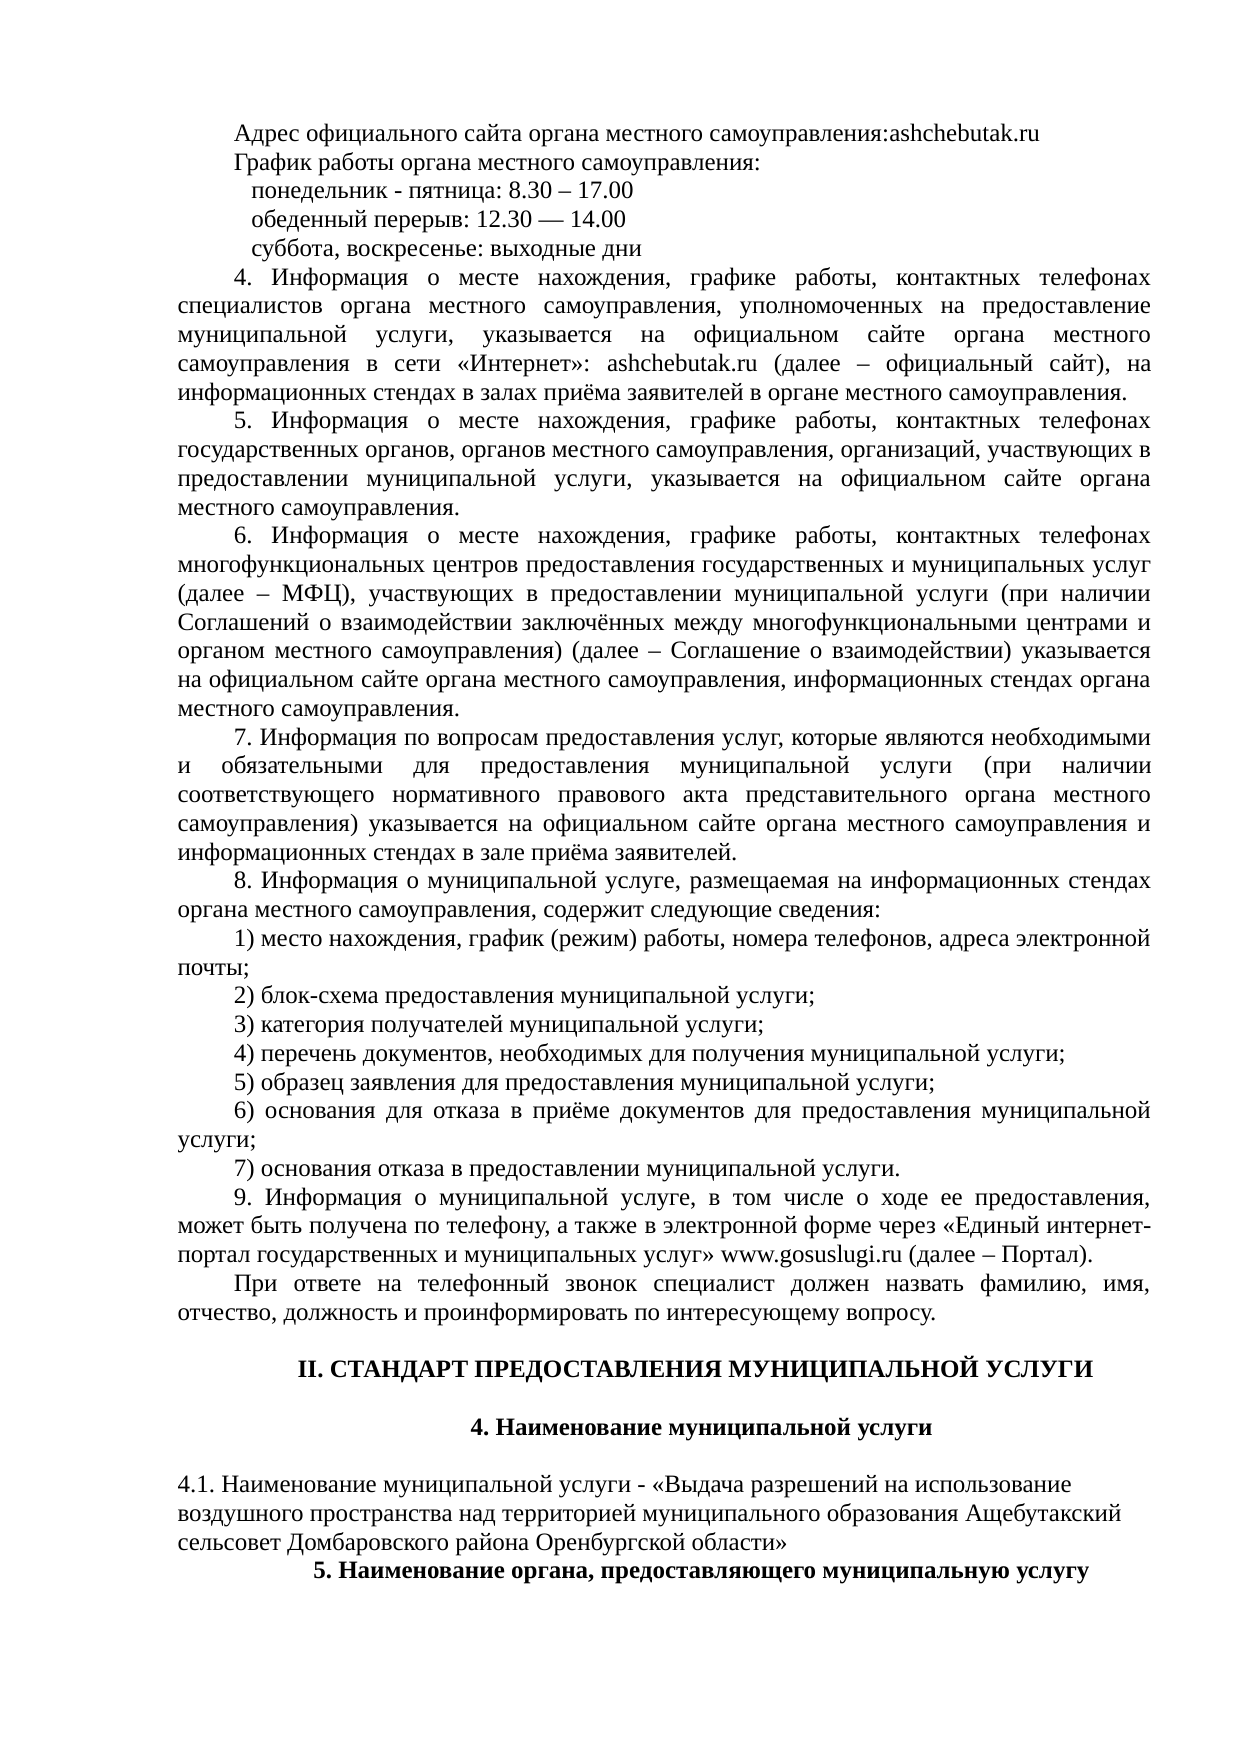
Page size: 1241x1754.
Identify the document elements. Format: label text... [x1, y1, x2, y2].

text 4.1. Наименование муниципальной услуги - «Выдача разрешений на использование воздушного пространства над территорией муниципального образования Ащебутакский сельсовет Домбаровского района Оренбургской области» [177, 1469, 1152, 1556]
text 5. Наименование органа, предоставляющего муниципальную услугу [177, 1556, 1152, 1584]
text суббота, воскресенье: выходные дни [177, 233, 1152, 262]
text 4. Информация о месте нахождения, графике работы, контактных телефонах специалистов органа местного самоуправления, уполномоченных на предоставление муниципальной услуги, указывается на официальном сайте органа местного самоуправления в сети «Интернет»: ashchebutak.ru (далее – официальный сайт), на информационных стендах в залах приёма заявителей в органе местного самоуправления. [177, 262, 1152, 406]
text 4) перечень документов, необходимых для получения муниципальной услуги; [177, 1038, 1152, 1067]
text 6. Информация о месте нахождения, графике работы, контактных телефонах многофункциональных центров предоставления государственных и муниципальных услуг (далее – МФЦ), участвующих в предоставлении муниципальной услуги (при наличии Соглашений о взаимодействии заключённых между многофункциональными центрами и органом местного самоуправления) (далее – Соглашение о взаимодействии) указывается на официальном сайте органа местного самоуправления, информационных стендах органа местного самоуправления. [177, 521, 1152, 722]
text 6) основания для отказа в приёме документов для предоставления муниципальной услуги; [177, 1096, 1152, 1153]
text 2) блок-схема предоставления муниципальной услуги; [177, 981, 1152, 1009]
text обеденный перерыв: 12.30 — 14.00 [177, 204, 1152, 233]
text 3) категория получателей муниципальной услуги; [177, 1009, 1152, 1038]
text II. СТАНДАРТ ПРЕДОСТАВЛЕНИЯ МУНИЦИПАЛЬНОЙ УСЛУГИ [189, 1354, 1146, 1383]
text График работы органа местного самоуправления: [177, 147, 1152, 176]
text 4. Наименование муниципальной услуги [177, 1412, 1152, 1441]
text 5) образец заявления для предоставления муниципальной услуги; [177, 1067, 1152, 1096]
text понедельник - пятница: 8.30 – 17.00 [177, 176, 1152, 204]
text 9. Информация о муниципальной услуге, в том числе о ходе ее предоставления, может быть получена по телефону, а также в электронной форме через «Единый интернет-портал государственных и муниципальных услуг» www.gosuslugi.ru (далее – Портал). [177, 1182, 1152, 1268]
text 8. Информация о муниципальной услуге, размещаемая на информационных стендах органа местного самоуправления, содержит следующие сведения: [177, 866, 1152, 923]
text Адрес официального сайта органа местного самоуправления:ashchebutak.ru [177, 118, 1152, 147]
text 7. Информация по вопросам предоставления услуг, которые являются необходимыми и обязательными для предоставления муниципальной услуги (при наличии соответствующего нормативного правового акта представительного органа местного самоуправления) указывается на официальном сайте органа местного самоуправления и информационных стендах в зале приёма заявителей. [177, 722, 1152, 866]
text 1) место нахождения, график (режим) работы, номера телефонов, адреса электронной почты; [177, 923, 1152, 981]
text 5. Информация о месте нахождения, графике работы, контактных телефонах государственных органов, органов местного самоуправления, организаций, участвующих в предоставлении муниципальной услуги, указывается на официальном сайте органа местного самоуправления. [177, 406, 1152, 521]
text При ответе на телефонный звонок специалист должен назвать фамилию, имя, отчество, должность и проинформировать по интересующему вопросу. [177, 1268, 1152, 1326]
text 7) основания отказа в предоставлении муниципальной услуги. [177, 1153, 1152, 1182]
